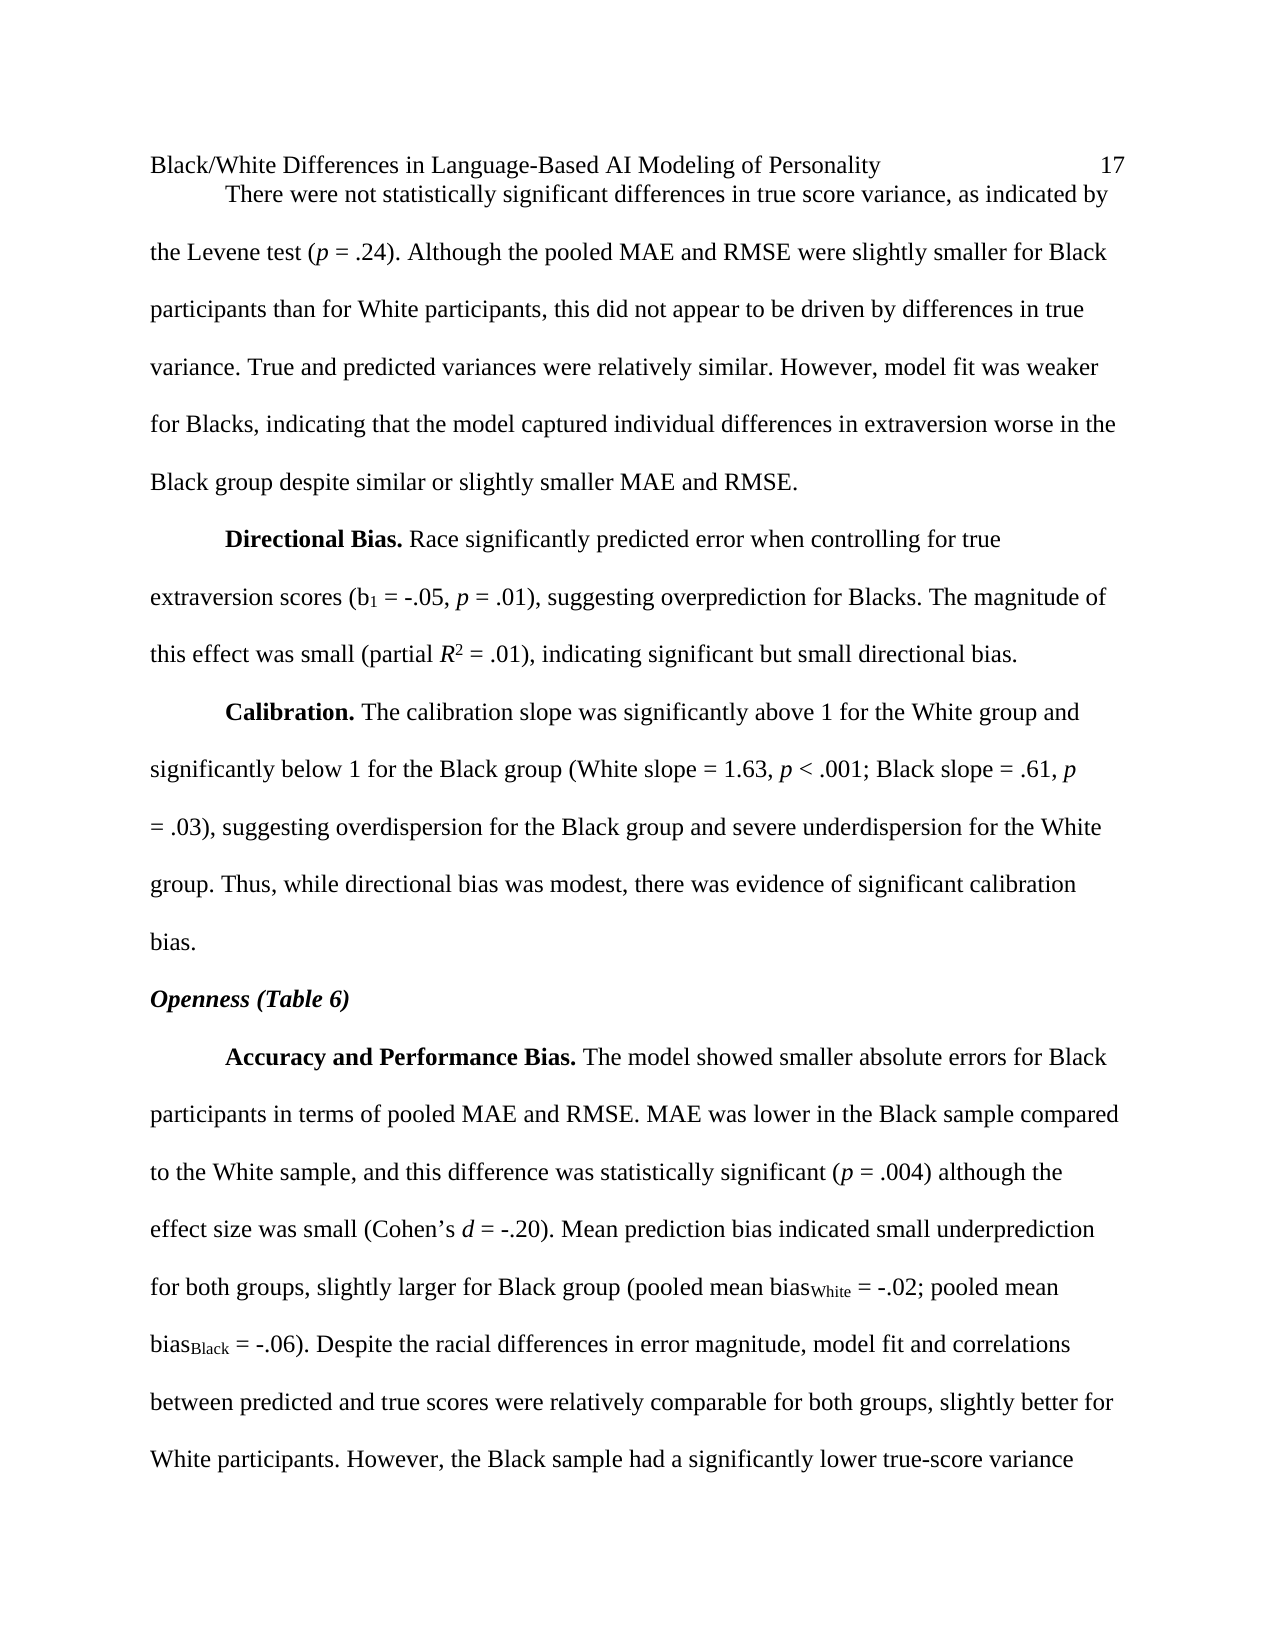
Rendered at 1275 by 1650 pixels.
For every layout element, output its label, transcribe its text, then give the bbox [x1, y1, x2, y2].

text There were not statistically significant differences in true score variance, as indicated by the Levene test (p = .24). Although the pooled MAE and RMSE were slightly smaller for Black participants than for White participants, this did not appear to be driven by differences in true variance. True and predicted variances were relatively similar. However, model fit was weaker for Blacks, indicating that the model captured individual differences in extraversion worse in the Black group despite similar or slightly smaller MAE and RMSE. [150, 179, 1125, 496]
text Calibration. The calibration slope was significantly above 1 for the White group and significantly below 1 for the Black group (White slope = 1.63, p < .001; Black slope = .61, p = .03), suggesting overdispersion for the Black group and severe underdispersion for the White group. Thus, while directional bias was modest, there was evidence of significant calibration bias. [150, 697, 1125, 956]
text Openness (Table 6) [150, 984, 1125, 1013]
text Directional Bias. Race significantly predicted error when controlling for true extraversion scores (b1 = -.05, p = .01), suggesting overprediction for Blacks. The magnitude of this effect was small (partial R2 = .01), indicating significant but small directional bias. [150, 524, 1125, 668]
text Accuracy and Performance Bias. The model showed smaller absolute errors for Black participants in terms of pooled MAE and RMSE. MAE was lower in the Black sample compared to the White sample, and this difference was statistically significant (p = .004) although the effect size was small (Cohen’s d = -.20). Mean prediction bias indicated small underprediction for both groups, slightly larger for Black group (pooled mean biasWhite = -.02; pooled mean biasBlack = -.06). Despite the racial differences in error magnitude, model fit and correlations between predicted and true scores were relatively comparable for both groups, slightly better for White participants. However, the Black sample had a significantly lower true-score variance [150, 1042, 1125, 1473]
